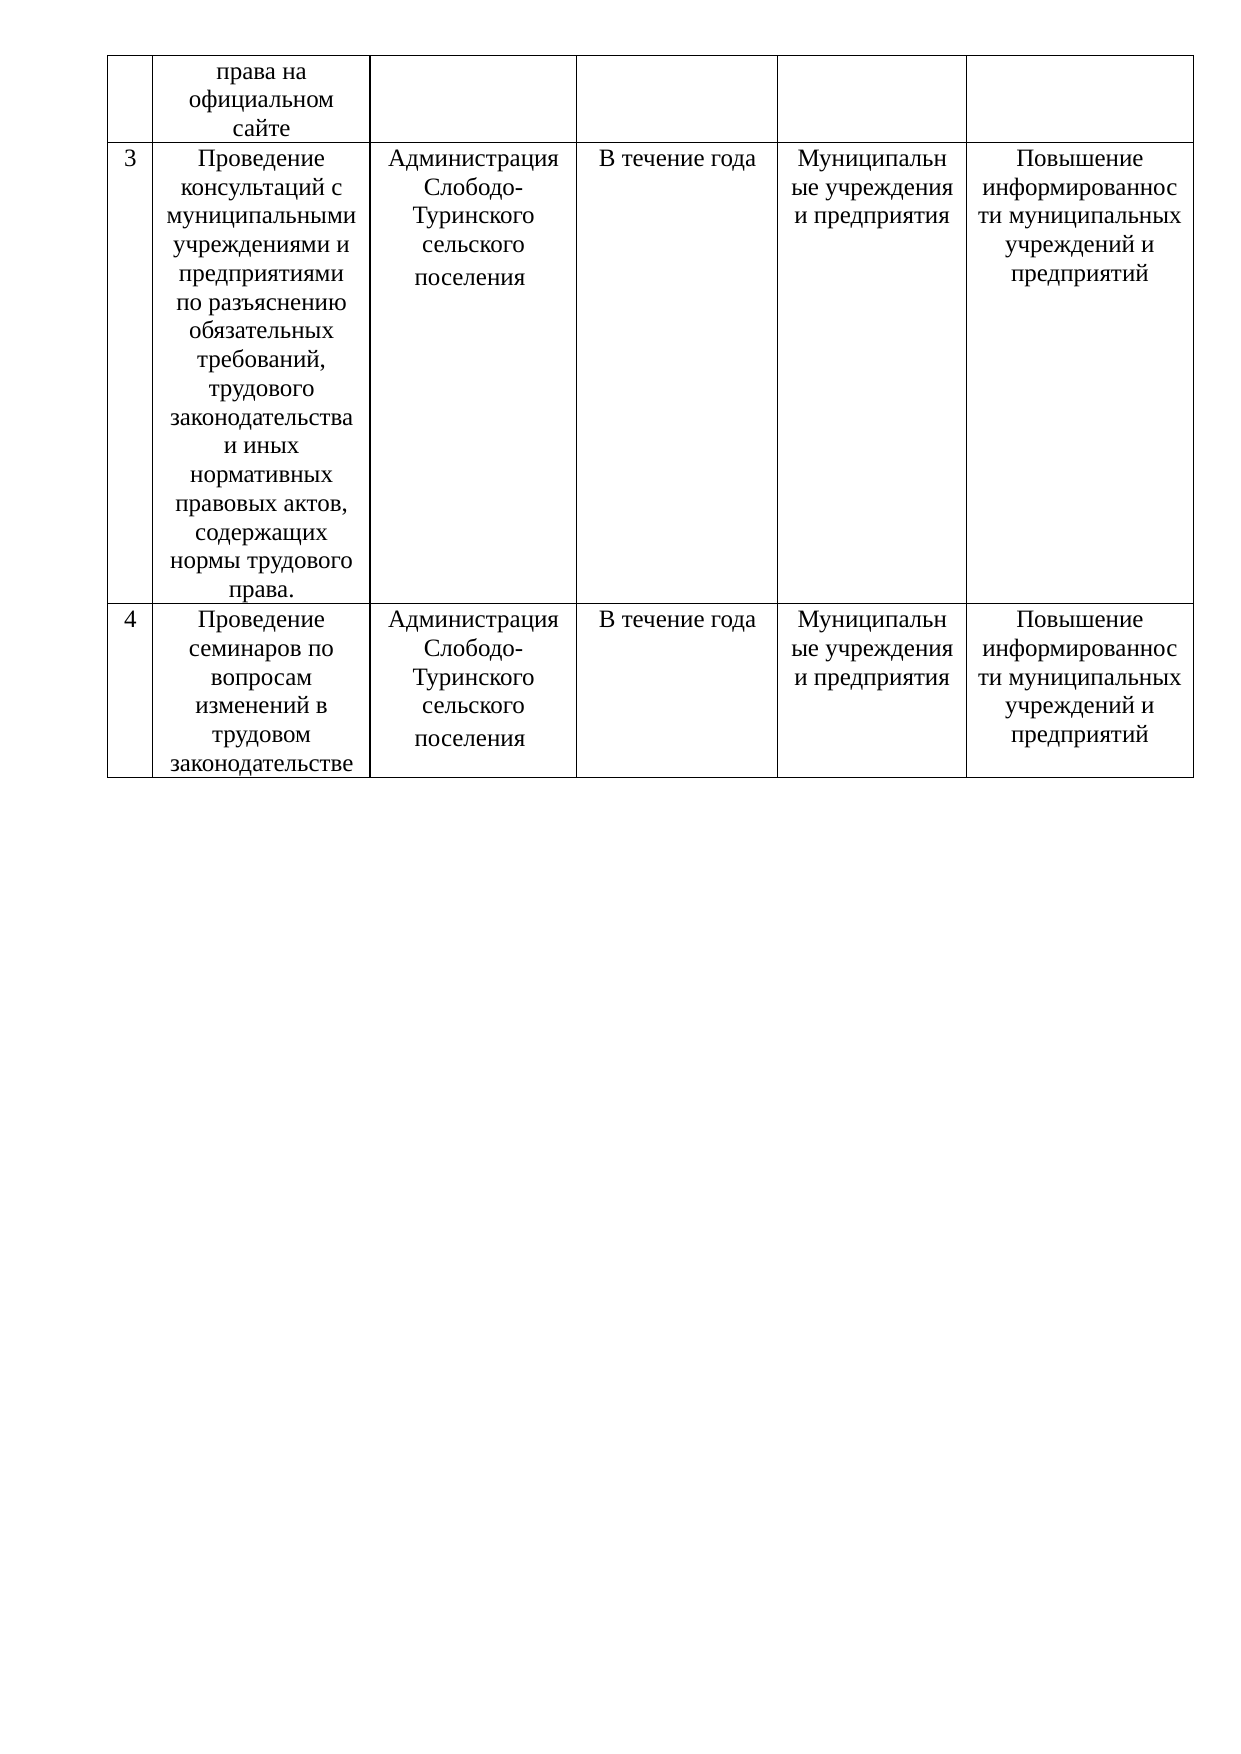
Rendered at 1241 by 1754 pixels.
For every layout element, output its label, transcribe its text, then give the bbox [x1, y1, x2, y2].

table_cell Проведение семинаров по вопросам изменений в трудовом законодательстве [153, 604, 369, 777]
table_cell В течение года [577, 604, 777, 777]
table_cell [577, 56, 777, 142]
table_cell [108, 56, 152, 142]
table_cell Администрация Слободо-Туринского сельского поселения [371, 604, 576, 777]
table_cell Повышение информированности муниципальных учреждений и предприятий [967, 604, 1193, 777]
table_cell 4 [108, 604, 152, 777]
table_cell В течение года [577, 143, 777, 603]
table_cell [371, 56, 576, 142]
table_cell [967, 56, 1193, 142]
table_cell Муниципальные учреждения и предприятия [778, 143, 966, 603]
table_cell [778, 56, 966, 142]
table_cell 3 [108, 143, 152, 603]
table_cell Проведение консультаций с муниципальными учреждениями и предприятиями по разъяснению обязательных требований, трудового законодательства и иных нормативных правовых актов, содержащих нормы трудового права. [153, 143, 369, 603]
table_cell Администрация Слободо-Туринского сельского поселения [371, 143, 576, 603]
table_cell Муниципальные учреждения и предприятия [778, 604, 966, 777]
table_cell Повышение информированности муниципальных учреждений и предприятий [967, 143, 1193, 603]
table_cell права на официальном сайте [153, 56, 369, 142]
